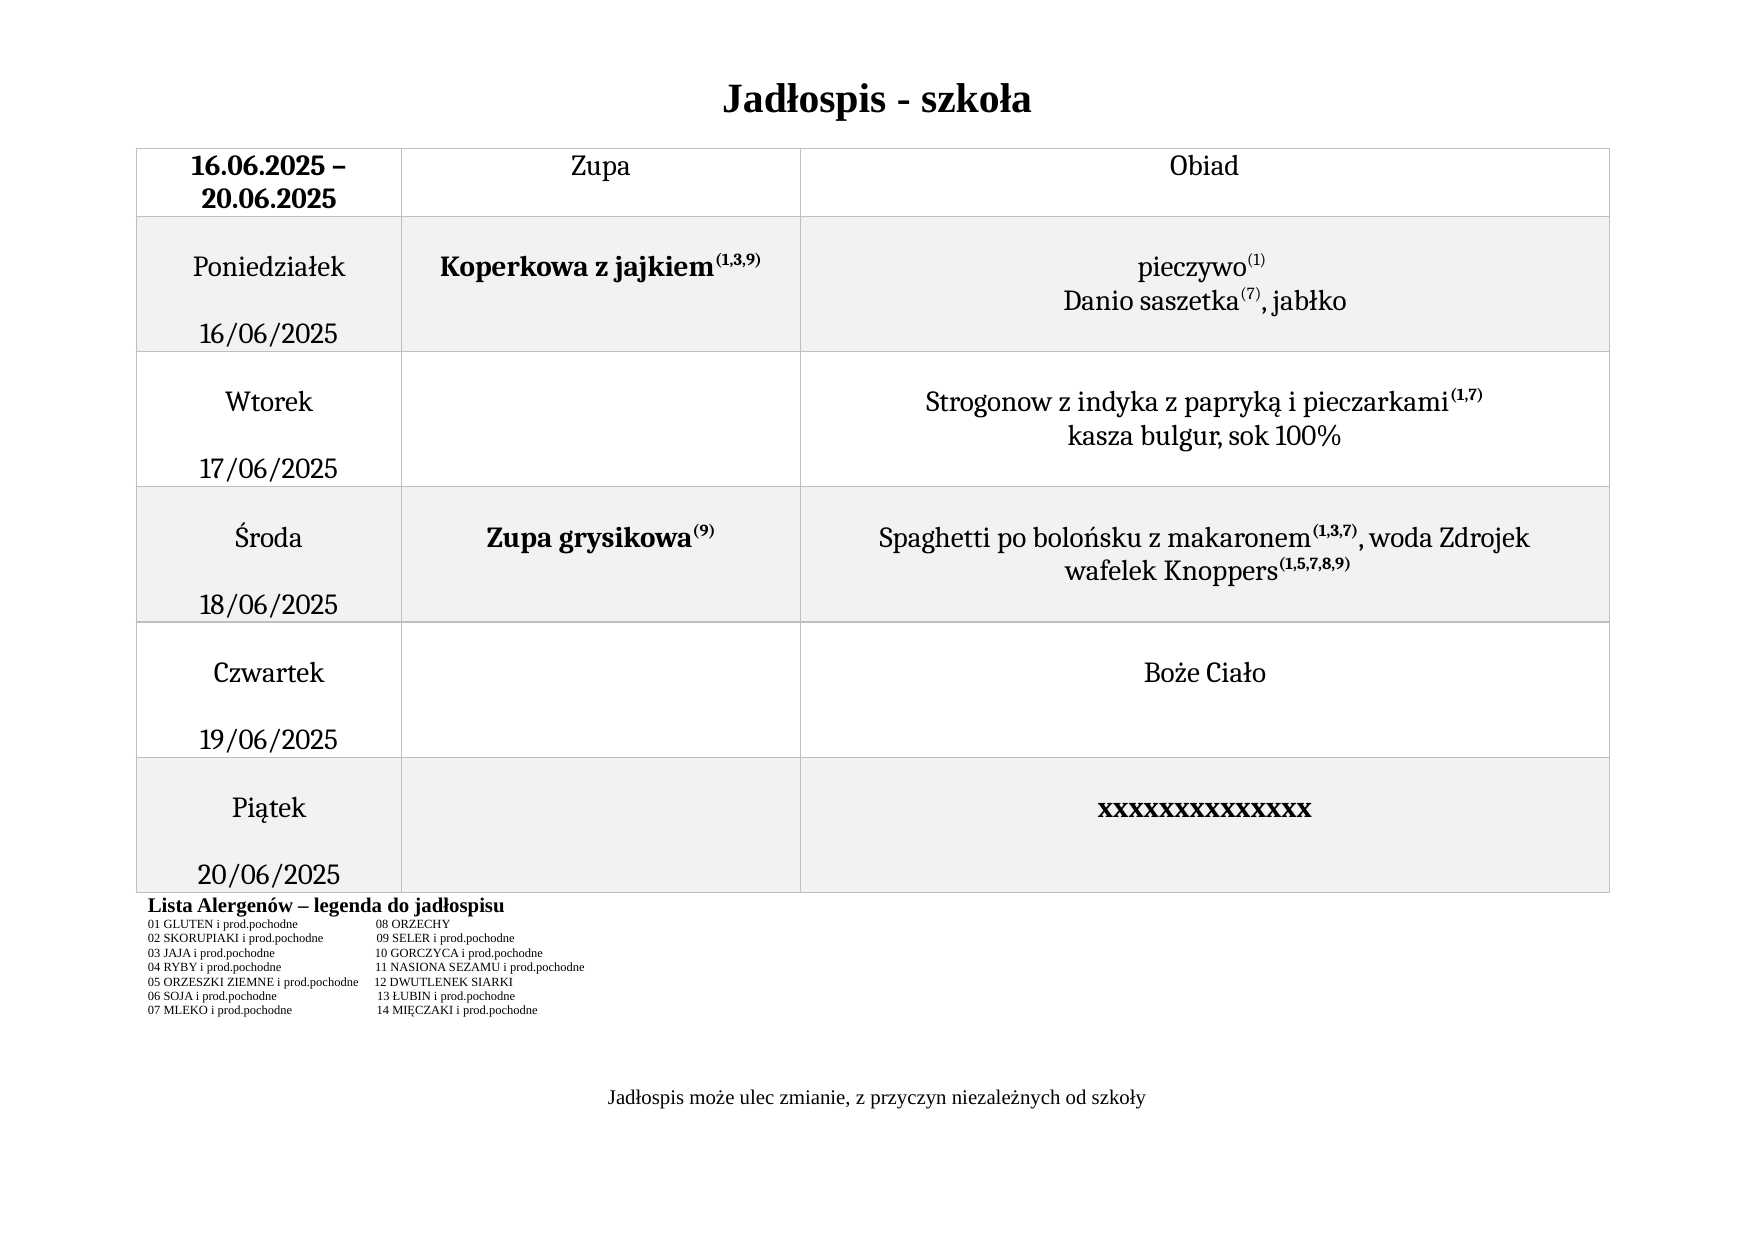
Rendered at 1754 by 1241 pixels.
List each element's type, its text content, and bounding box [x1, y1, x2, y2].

text 05 ORZESZKI ZIEMNE i prod.pochodne 12 DWUTLENEK SIARKI [148, 974, 1606, 989]
table_cell Wtorek 17/06/2025 [137, 352, 401, 486]
table_cell Strogonow z indyka z papryką i pieczarkami(1,7) kasza bulgur, sok 100% [801, 352, 1609, 486]
text 07 MLEKO i prod.pochodne 14 MIĘCZAKI i prod.pochodne [148, 1003, 1606, 1017]
table_cell Zupa grysikowa(9) [402, 487, 800, 621]
table_cell pieczywo(1) Danio saszetka(7), jabłko [801, 217, 1609, 351]
table_cell Boże Ciało [801, 623, 1609, 757]
text 04 RYBY i prod.pochodne 11 NASIONA SEZAMU i prod.pochodne [148, 960, 1606, 974]
table_header Zupa [402, 149, 800, 216]
table_cell xxxxxxxxxxxxxx [801, 758, 1609, 892]
text Lista Alergenów – legenda do jadłospisu [148, 893, 1606, 917]
table_cell Piątek 20/06/2025 [137, 758, 401, 892]
text 01 GLUTEN i prod.pochodne 08 ORZECHY [148, 917, 1606, 931]
text 02 SKORUPIAKI i prod.pochodne 09 SELER i prod.pochodne [148, 931, 1606, 946]
text 06 SOJA i prod.pochodne 13 ŁUBIN i prod.pochodne [148, 989, 1606, 1003]
table_cell Koperkowa z jajkiem(1,3,9) [402, 217, 800, 351]
table_cell [402, 758, 800, 892]
table_cell [402, 352, 800, 486]
table_header Obiad [801, 149, 1609, 216]
table_cell Spaghetti po bolońsku z makaronem(1,3,7), woda Zdrojek wafelek Knoppers(1,5,7,8,9) [801, 487, 1609, 621]
table_header 16.06.2025 – 20.06.2025 [137, 149, 401, 216]
table_cell Poniedziałek 16/06/2025 [137, 217, 401, 351]
text 03 JAJA i prod.pochodne 10 GORCZYCA i prod.pochodne [148, 946, 1606, 960]
table_cell Czwartek 19/06/2025 [137, 623, 401, 757]
table_cell [402, 623, 800, 757]
table_cell Środa 18/06/2025 [137, 487, 401, 621]
